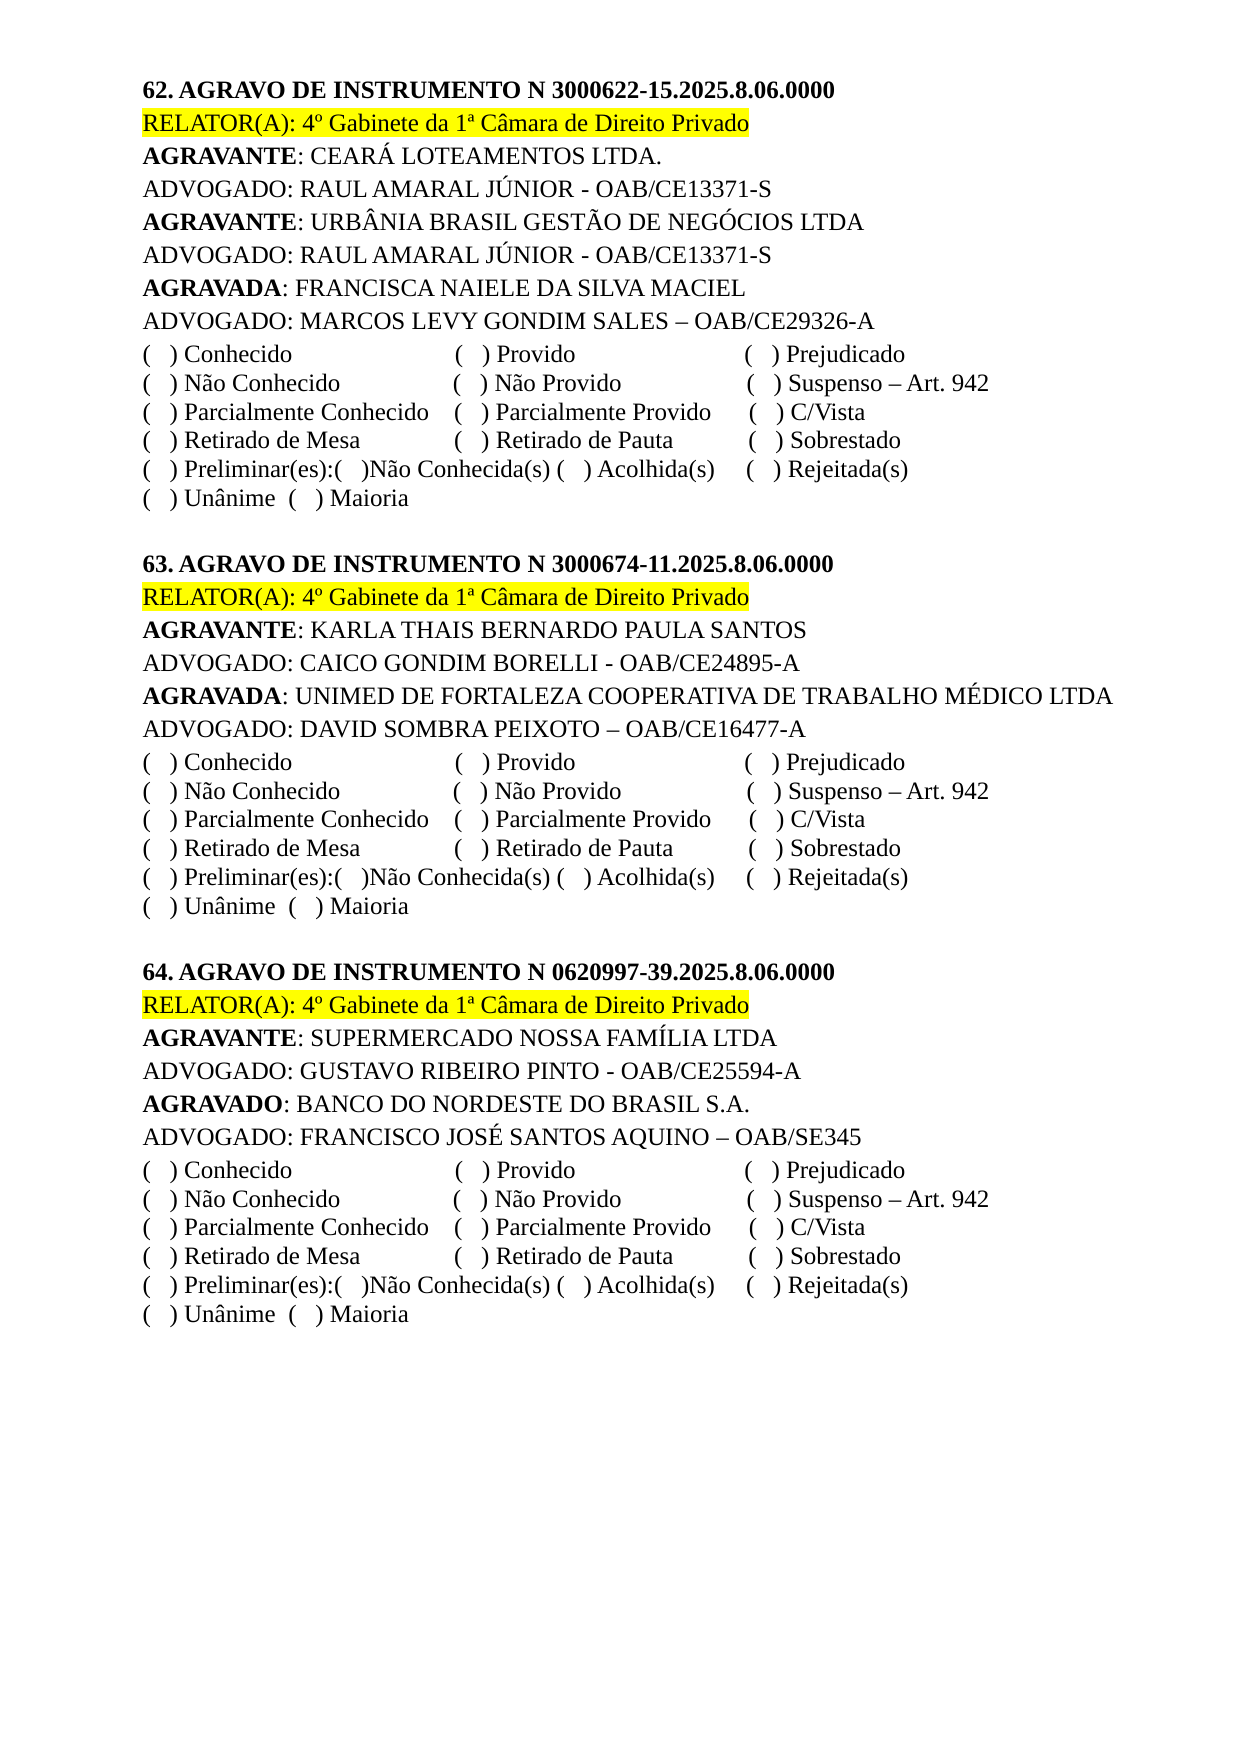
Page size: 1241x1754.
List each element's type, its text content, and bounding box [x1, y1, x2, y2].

text ( ) Retirado de Mesa ( ) Retirado de Pauta ( ) Sobrestado [142, 1241, 1158, 1270]
text ( ) Não Conhecido ( ) Não Provido ( ) Suspenso – Art. 942 [142, 1184, 1158, 1212]
text ( ) Unânime ( ) Maioria [142, 1299, 1141, 1393]
text ( ) Retirado de Mesa ( ) Retirado de Pauta ( ) Sobrestado [142, 833, 1158, 862]
text 62. AGRAVO DE INSTRUMENTO N 3000622-15.2025.8.06.0000 RELATOR(A): 4º Gabinete da 1ª Câmara de Direito Privado AGRAVANTE: CEARÁ LOTEAMENTOS LTDA. ADVOGADO: RAUL AMARAL JÚNIOR - OAB/CE13371-S AGRAVANTE: URBÂNIA BRASIL GESTÃO DE NEGÓCIOS LTDA ADVOGADO: RAUL AMARAL JÚNIOR - OAB/CE13371-S AGRAVADA: FRANCISCA NAIELE DA SILVA MACIEL ADVOGADO: MARCOS LEVY GONDIM SALES – OAB/CE29326-A [142, 75, 1141, 335]
text ( ) Não Conhecido ( ) Não Provido ( ) Suspenso – Art. 942 [142, 776, 1158, 804]
text ( ) Unânime ( ) Maioria 64. AGRAVO DE INSTRUMENTO N 0620997-39.2025.8.06.0000 RELATOR(A): 4º Gabinete da 1ª Câmara de Direito Privado AGRAVANTE: SUPERMERCADO NOSSA FAMÍLIA LTDA ADVOGADO: GUSTAVO RIBEIRO PINTO - OAB/CE25594-A AGRAVADO: BANCO DO NORDESTE DO BRASIL S.A. ADVOGADO: FRANCISCO JOSÉ SANTOS AQUINO – OAB/SE345 [142, 891, 1141, 1151]
text ( ) Parcialmente Conhecido ( ) Parcialmente Provido ( ) C/Vista [142, 1212, 1158, 1241]
text ( ) Parcialmente Conhecido ( ) Parcialmente Provido ( ) C/Vista [142, 397, 1158, 425]
text ( ) Não Conhecido ( ) Não Provido ( ) Suspenso – Art. 942 [142, 368, 1158, 397]
text ( ) Preliminar(es):( )Não Conhecida(s) ( ) Acolhida(s) ( ) Rejeitada(s) [142, 454, 1158, 483]
text ( ) Preliminar(es):( )Não Conhecida(s) ( ) Acolhida(s) ( ) Rejeitada(s) [142, 1270, 1158, 1299]
text ( ) Parcialmente Conhecido ( ) Parcialmente Provido ( ) C/Vista [142, 804, 1158, 833]
text ( ) Conhecido ( ) Provido ( ) Prejudicado [142, 339, 1141, 368]
text ( ) Preliminar(es):( )Não Conhecida(s) ( ) Acolhida(s) ( ) Rejeitada(s) [142, 862, 1158, 891]
text ( ) Unânime ( ) Maioria 63. AGRAVO DE INSTRUMENTO N 3000674-11.2025.8.06.0000 RELATOR(A): 4º Gabinete da 1ª Câmara de Direito Privado AGRAVANTE: KARLA THAIS BERNARDO PAULA SANTOS ADVOGADO: CAICO GONDIM BORELLI - OAB/CE24895-A AGRAVADA: UNIMED DE FORTALEZA COOPERATIVA DE TRABALHO MÉDICO LTDA ADVOGADO: DAVID SOMBRA PEIXOTO – OAB/CE16477-A [142, 483, 1141, 743]
text ( ) Conhecido ( ) Provido ( ) Prejudicado [142, 747, 1141, 776]
text ( ) Retirado de Mesa ( ) Retirado de Pauta ( ) Sobrestado [142, 425, 1158, 454]
text ( ) Conhecido ( ) Provido ( ) Prejudicado [142, 1155, 1141, 1184]
